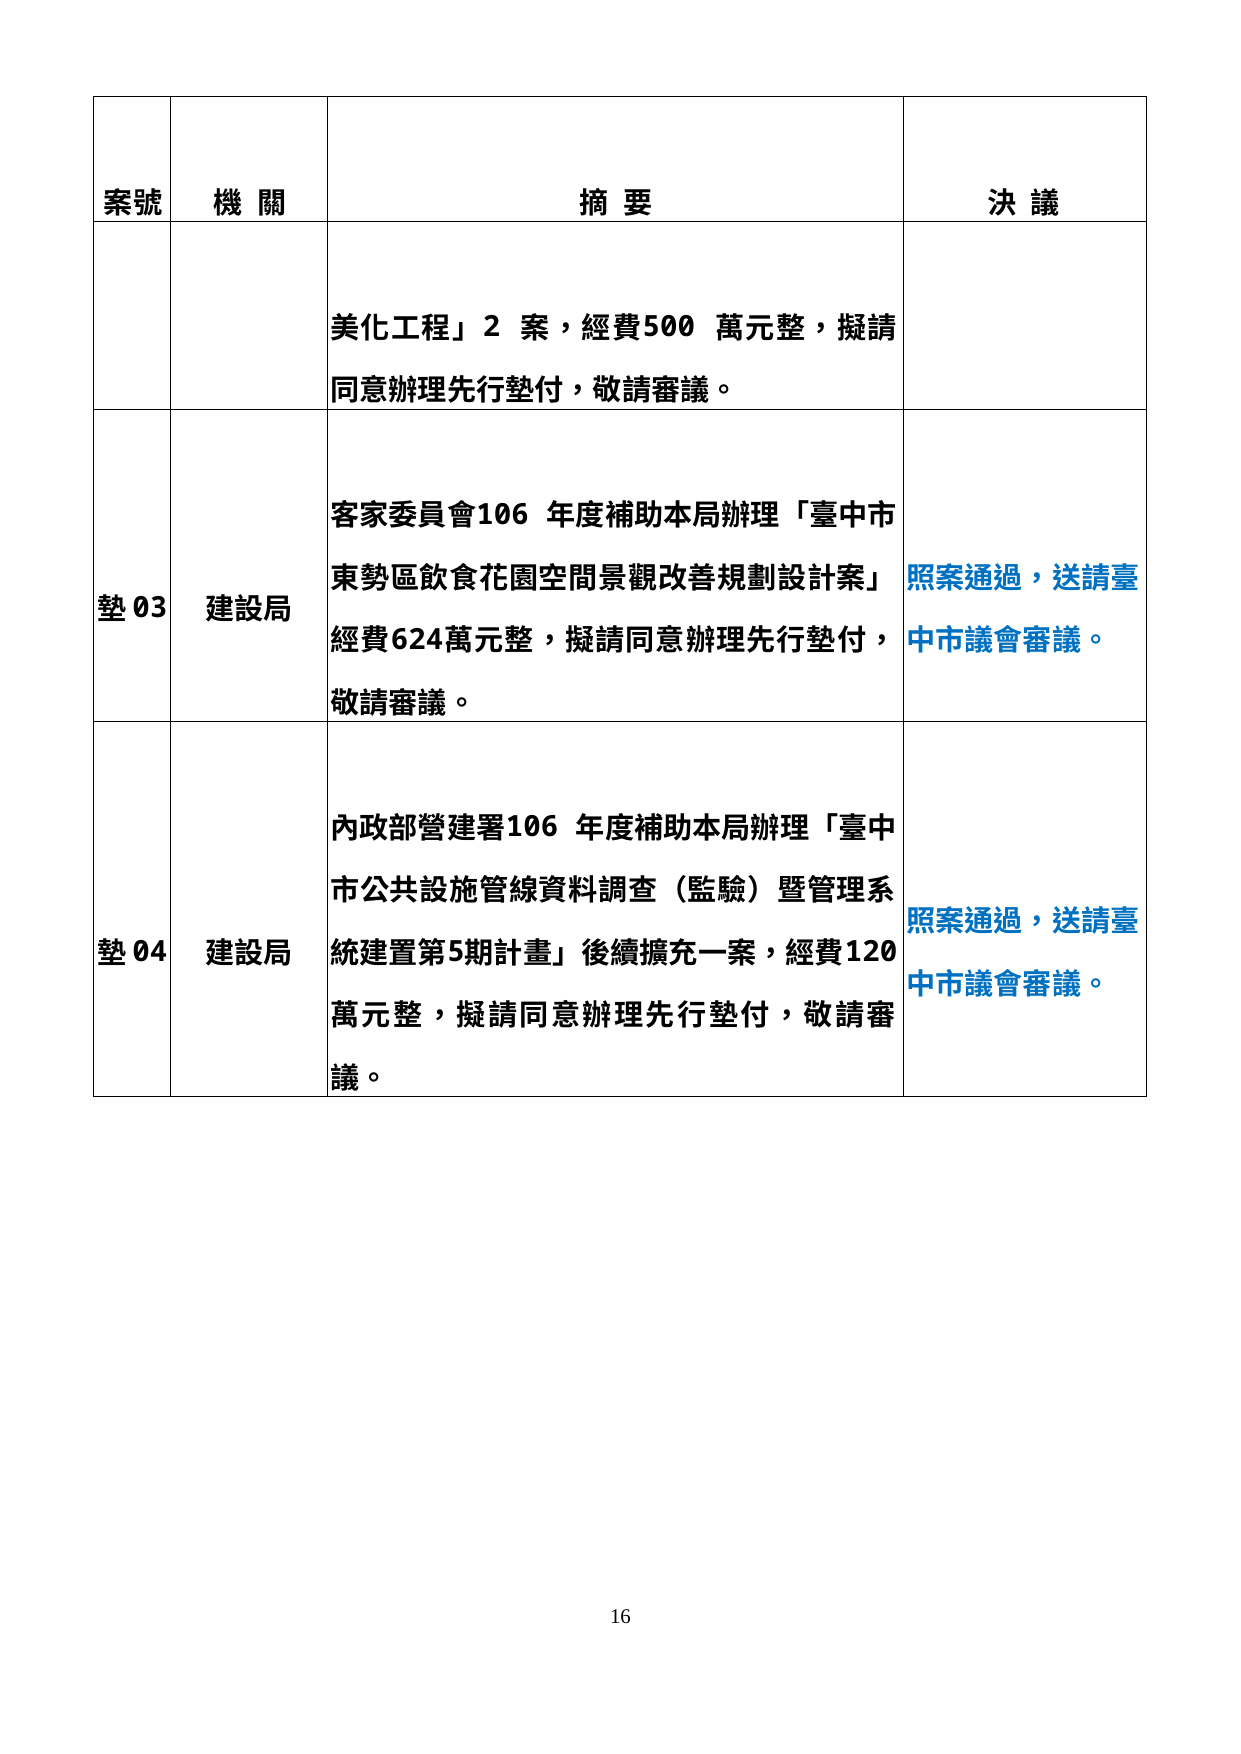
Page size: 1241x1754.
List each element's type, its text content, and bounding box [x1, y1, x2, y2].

table_header 決 議 [904, 97, 1146, 221]
table_cell 墊04 [94, 722, 170, 1096]
table_header 案號 [94, 97, 170, 221]
table_cell 照案通過，送請臺中市議會審議。 [904, 410, 1146, 721]
table_cell 墊03 [94, 410, 170, 721]
table_cell 建設局 [171, 722, 327, 1096]
table_cell 內政部營建署106 年度補助本局辦理「臺中市公共設施管線資料調查（監驗）暨管理系統建置第5期計畫」後續擴充一案，經費120 萬元整，擬請同意辦理先行墊付，敬請審議。 [328, 722, 903, 1096]
table_cell 建設局 [171, 410, 327, 721]
table_cell [904, 222, 1146, 409]
table_cell [171, 222, 327, 409]
table_cell [94, 222, 170, 409]
table_cell 美化工程」2 案，經費500 萬元整，擬請同意辦理先行墊付，敬請審議。 [328, 222, 903, 409]
table_cell 照案通過，送請臺中市議會審議。 [904, 722, 1146, 1096]
table_cell 客家委員會106 年度補助本局辦理「臺中市東勢區飲食花園空間景觀改善規劃設計案」經費624萬元整，擬請同意辦理先行墊付，敬請審議。 [328, 410, 903, 721]
table_header 摘 要 [328, 97, 903, 221]
table_header 機 關 [171, 97, 327, 221]
